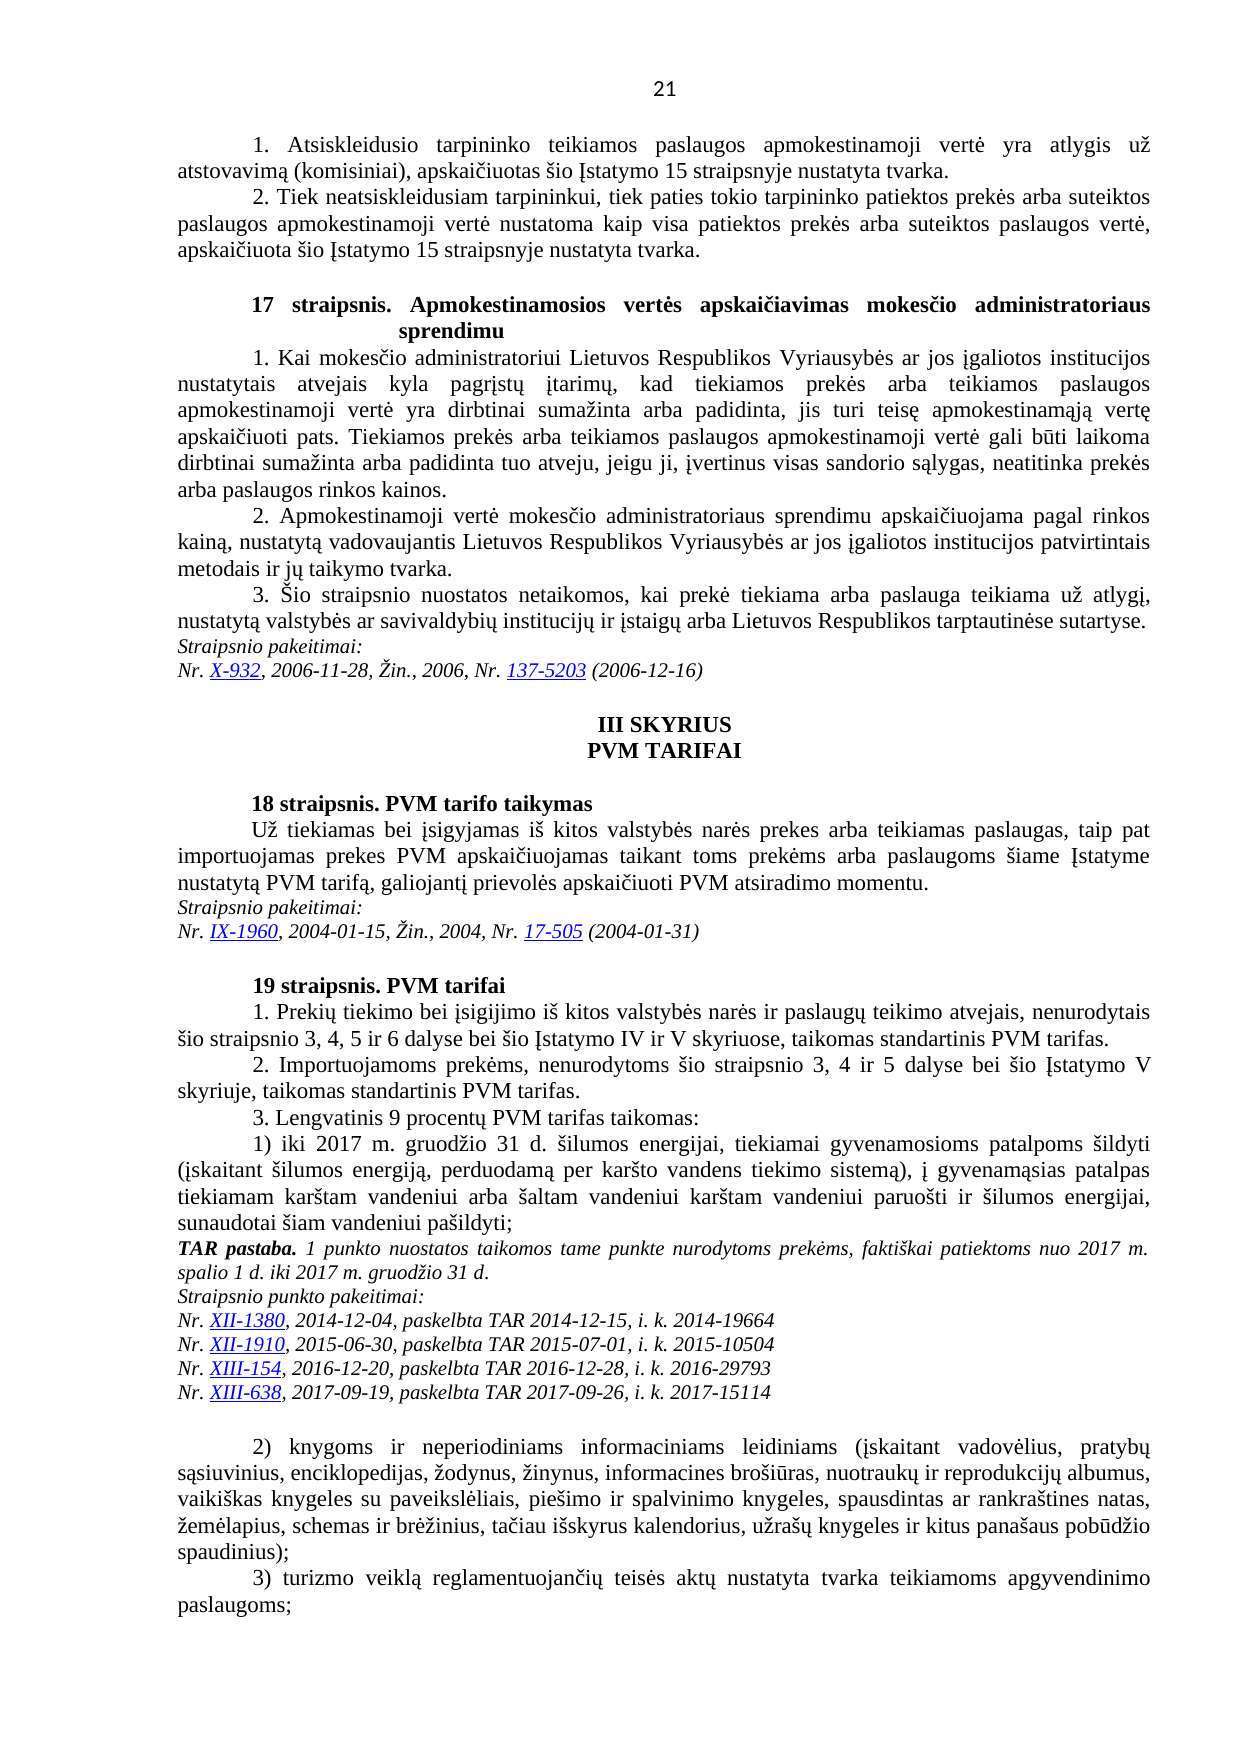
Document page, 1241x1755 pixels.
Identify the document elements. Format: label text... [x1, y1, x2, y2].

text 2. Tiek neatsiskleidusiam tarpininkui, tiek paties tokio tarpininko patiektos prekės arba suteiktos paslaugos apmokestinamoji vertė nustatoma kaip visa patiektos prekės arba suteiktos paslaugos vertė, apskaičiuota šio Įstatymo 15 straipsnyje nustatyta tvarka. [177, 183, 1152, 262]
text TAR pastaba. 1 punkto nuostatos taikomos tame punkte nurodytoms prekėms, faktiškai patiektoms nuo 2017 m. spalio 1 d. iki 2017 m. gruodžio 31 d. [177, 1236, 1152, 1284]
text 3. Šio straipsnio nuostatos netaikomos, kai prekė tiekiama arba paslauga teikiama už atlygį, nustatytą valstybės ar savivaldybių institucijų ir įstaigų arba Lietuvos Respublikos tarptautinėse sutartyse. [177, 581, 1152, 634]
text Nr. IX-1960, 2004-01-15, Žin., 2004, Nr. 17-505 (2004-01-31) [177, 919, 1152, 943]
text PVM TARIFAI [177, 737, 1152, 763]
text 2) knygoms ir neperiodiniams informaciniams leidiniams (įskaitant vadovėlius, pratybų sąsiuvinius, enciklopedijas, žodynus, žinynus, informacines brošiūras, nuotraukų ir reprodukcijų albumus, vaikiškas knygeles su paveikslėliais, piešimo ir spalvinimo knygeles, spausdintas ar rankraštines natas, žemėlapius, schemas ir brėžinius, tačiau išskyrus kalendorius, užrašų knygeles ir kitus panašaus pobūdžio spaudinius); [177, 1433, 1152, 1564]
text 1. Kai mokesčio administratoriui Lietuvos Respublikos Vyriausybės ar jos įgaliotos institucijos nustatytais atvejais kyla pagrįstų įtarimų, kad tiekiamos prekės arba teikiamos paslaugos apmokestinamoji vertė yra dirbtinai sumažinta arba padidinta, jis turi teisę apmokestinamąją vertę apskaičiuoti pats. Tiekiamos prekės arba teikiamos paslaugos apmokestinamoji vertė gali būti laikoma dirbtinai sumažinta arba padidinta tuo atveju, jeigu ji, įvertinus visas sandorio sąlygas, neatitinka prekės arba paslaugos rinkos kainos. [177, 344, 1152, 502]
text 2. Importuojamoms prekėms, nenurodytoms šio straipsnio 3, 4 ir 5 dalyse bei šio Įstatymo V skyriuje, taikomas standartinis PVM tarifas. [177, 1051, 1152, 1104]
text Nr. X-932, 2006-11-28, Žin., 2006, Nr. 137-5203 (2006-12-16) [177, 658, 1152, 682]
text Nr. XIII-154, 2016-12-20, paskelbta TAR 2016-12-28, i. k. 2016-29793 [177, 1356, 1152, 1380]
text Nr. XII-1380, 2014-12-04, paskelbta TAR 2014-12-15, i. k. 2014-19664 [177, 1308, 1152, 1332]
text Už tiekiamas bei įsigyjamas iš kitos valstybės narės prekes arba teikiamas paslaugas, taip pat importuojamas prekes PVM apskaičiuojamas taikant toms prekėms arba paslaugoms šiame Įstatyme nustatytą PVM tarifą, galiojantį prievolės apskaičiuoti PVM atsiradimo momentu. [177, 816, 1152, 895]
text 19 straipsnis. PVM tarifai [177, 972, 1152, 998]
text 3. Lengvatinis 9 procentų PVM tarifas taikomas: [177, 1104, 1152, 1130]
text 18 straipsnis. PVM tarifo taikymas [177, 790, 1152, 816]
text 2. Apmokestinamoji vertė mokesčio administratoriaus sprendimu apskaičiuojama pagal rinkos kainą, nustatytą vadovaujantis Lietuvos Respublikos Vyriausybės ar jos įgaliotos institucijos patvirtintais metodais ir jų taikymo tvarka. [177, 502, 1152, 581]
text 17 straipsnis. Apmokestinamosios vertės apskaičiavimas mokesčio administratoriaus sprendimu [251, 291, 1152, 344]
text 1) iki 2017 m. gruodžio 31 d. šilumos energijai, tiekiamai gyvenamosioms patalpoms šildyti (įskaitant šilumos energiją, perduodamą per karšto vandens tiekimo sistemą), į gyvenamąsias patalpas tiekiamam karštam vandeniui arba šaltam vandeniui karštam vandeniui paruošti ir šilumos energijai, sunaudotai šiam vandeniui pašildyti; [177, 1130, 1152, 1236]
text Straipsnio pakeitimai: [177, 895, 1152, 919]
text 1. Atsiskleidusio tarpininko teikiamos paslaugos apmokestinamoji vertė yra atlygis už atstovavimą (komisiniai), apskaičiuotas šio Įstatymo 15 straipsnyje nustatyta tvarka. [177, 131, 1152, 183]
text Nr. XII-1910, 2015-06-30, paskelbta TAR 2015-07-01, i. k. 2015-10504 [177, 1332, 1152, 1356]
text 3) turizmo veiklą reglamentuojančių teisės aktų nustatyta tvarka teikiamoms apgyvendinimo paslaugoms; [177, 1564, 1152, 1617]
text Nr. XIII-638, 2017-09-19, paskelbta TAR 2017-09-26, i. k. 2017-15114 [177, 1380, 1152, 1404]
text 1. Prekių tiekimo bei įsigijimo iš kitos valstybės narės ir paslaugų teikimo atvejais, nenurodytais šio straipsnio 3, 4, 5 ir 6 dalyse bei šio Įstatymo IV ir V skyriuose, taikomas standartinis PVM tarifas. [177, 998, 1152, 1051]
text Straipsnio pakeitimai: [177, 634, 1152, 658]
text III SKYRIUS [177, 711, 1152, 737]
text Straipsnio punkto pakeitimai: [177, 1284, 1152, 1308]
